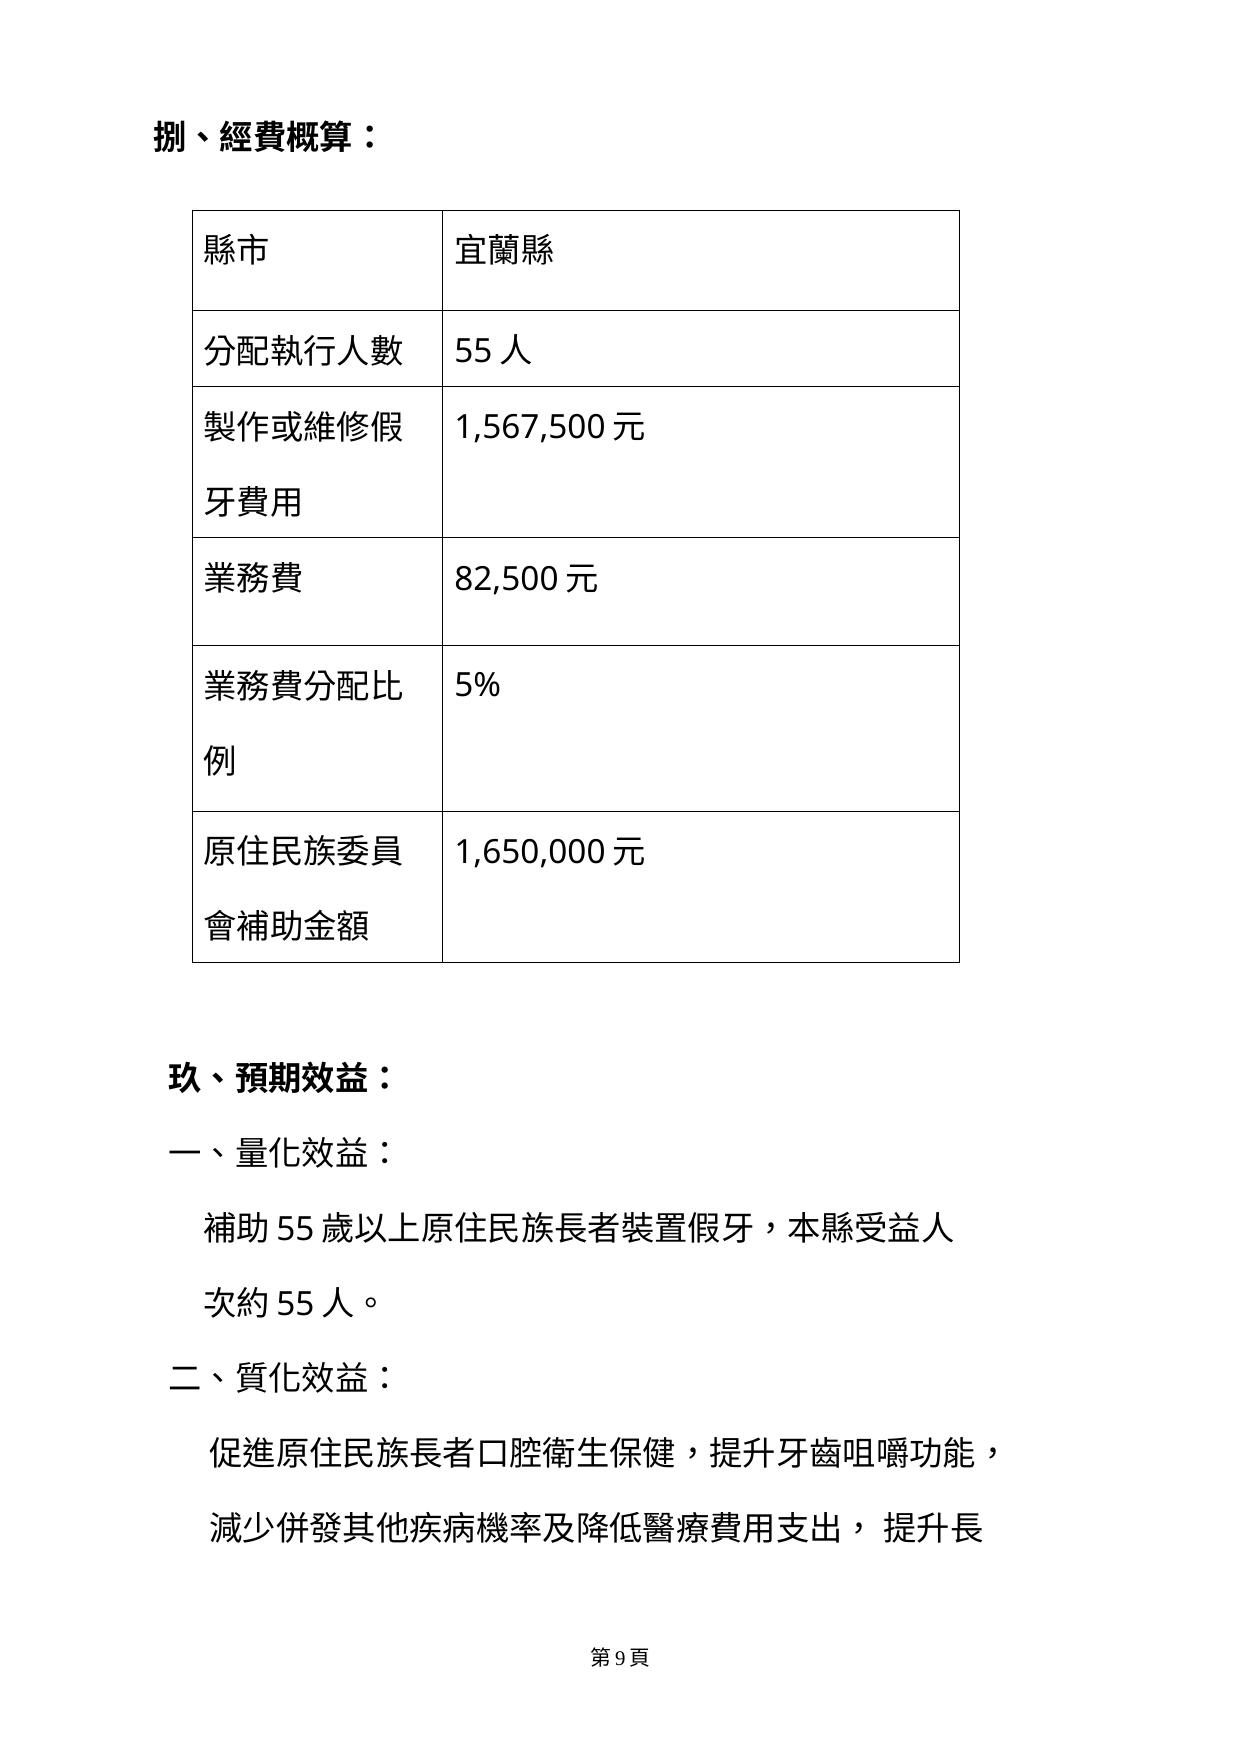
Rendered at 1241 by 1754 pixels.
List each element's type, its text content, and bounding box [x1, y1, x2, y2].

table_cell 1,567,500元 [443, 387, 959, 537]
table_cell 55人 [443, 311, 959, 386]
table_cell 業務費分配比例 [193, 646, 442, 811]
list 玖、預期效益： [168, 1038, 1122, 1113]
table_header 縣市 [193, 211, 442, 310]
table_header 宜蘭縣 [443, 211, 959, 310]
table_cell 業務費 [193, 538, 442, 645]
table_cell 原住民族委員會補助金額 [193, 812, 442, 962]
table_cell 製作或維修假牙費用 [193, 387, 442, 537]
text 捌、經費概算： [118, 97, 1122, 172]
table_cell 82,500元 [443, 538, 959, 645]
list 補助55歲以上原住民族長者裝置假牙，本縣受益人 次約55人。 [168, 1188, 1122, 1338]
list 促進原住民族長者口腔衛生保健，提升牙齒咀嚼功能， [168, 1413, 1122, 1488]
table_cell 1,650,000元 [443, 812, 959, 962]
list 二、質化效益： [168, 1338, 1122, 1413]
table_cell 分配執行人數 [193, 311, 442, 386]
table_cell 5% [443, 646, 959, 811]
list 一、量化效益： [168, 1113, 1122, 1188]
list 減少併發其他疾病機率及降低醫療費用支出， 提升長 [168, 1488, 1122, 1563]
